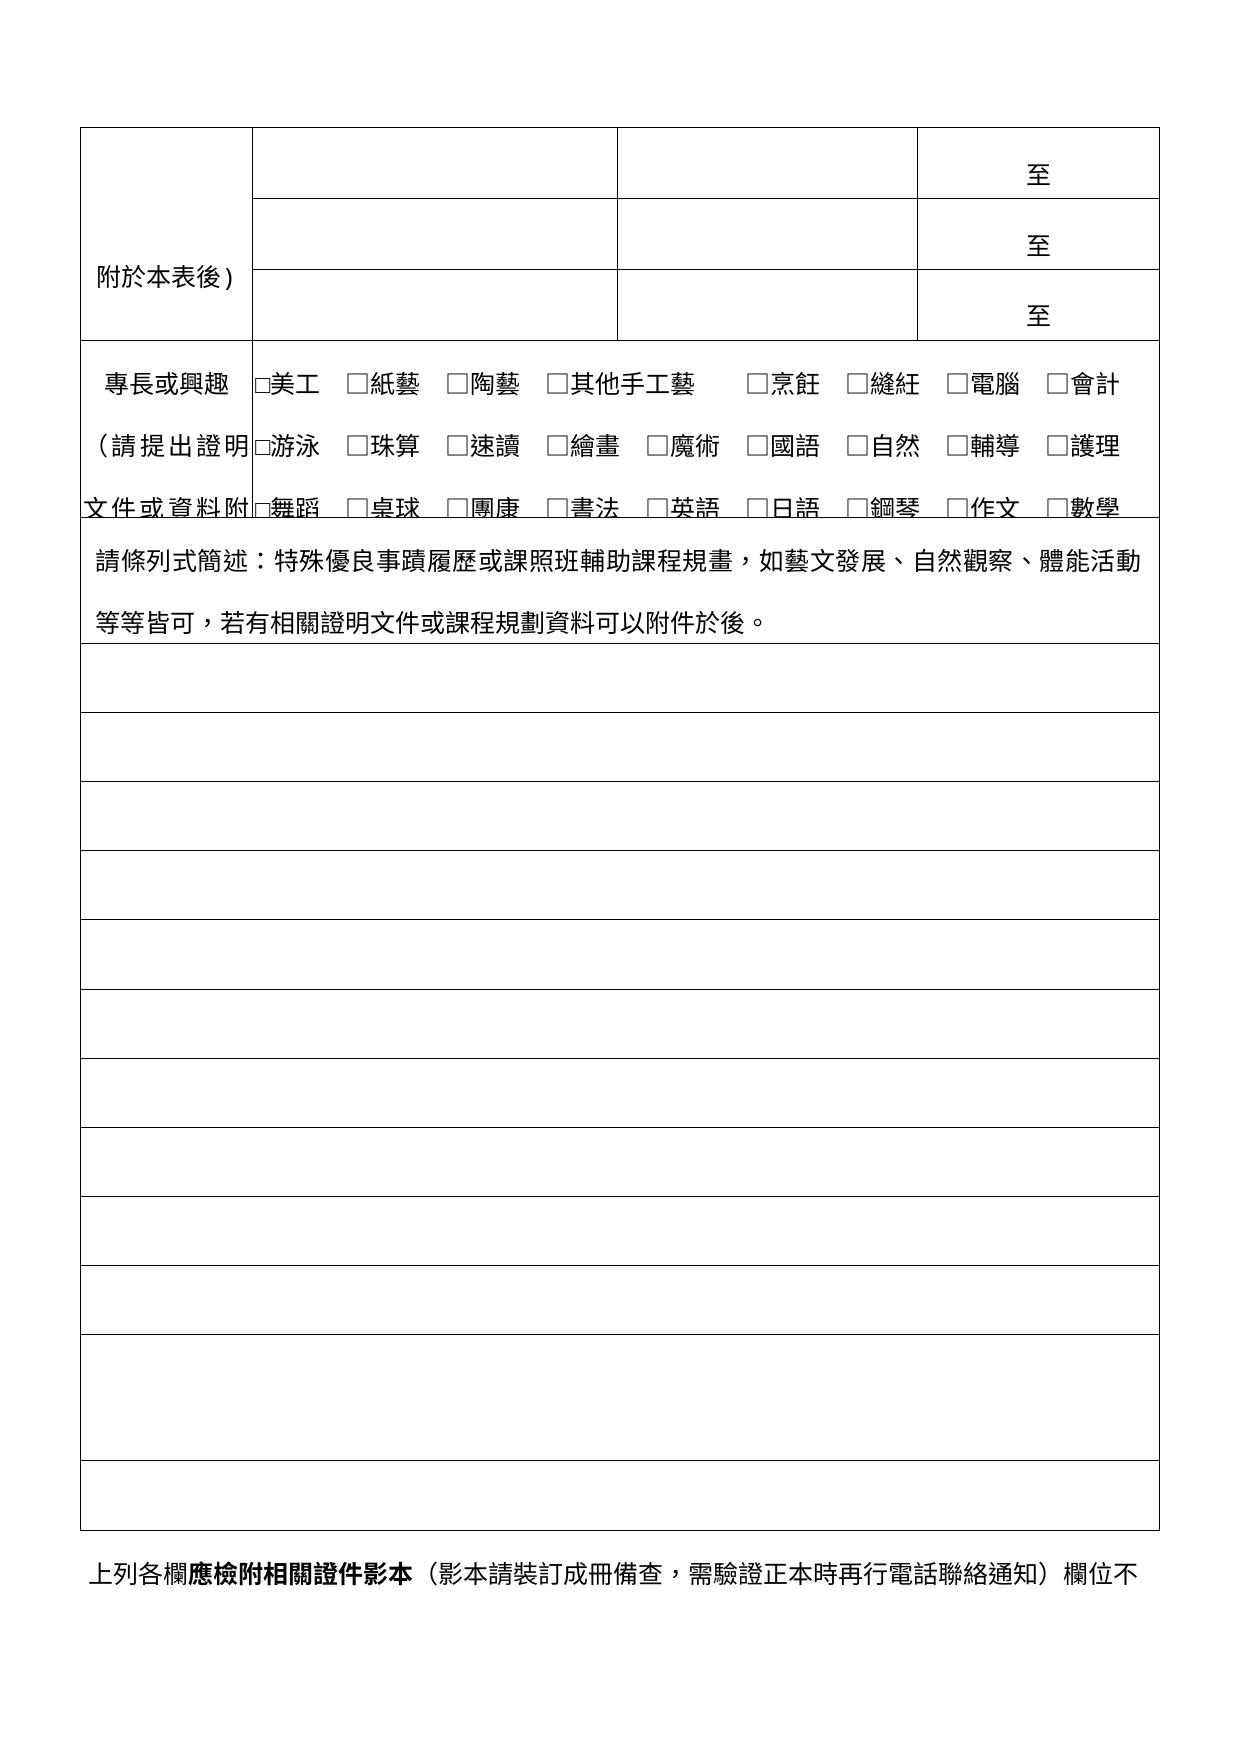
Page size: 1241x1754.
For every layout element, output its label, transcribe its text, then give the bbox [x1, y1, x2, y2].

table_cell [81, 1335, 1159, 1460]
table_cell [81, 1128, 1159, 1196]
table_cell [81, 920, 1159, 988]
table_cell [618, 199, 917, 269]
table_cell [81, 1059, 1159, 1127]
table_cell 至 [918, 270, 1159, 339]
table_cell [618, 128, 917, 198]
table_cell 至 [918, 128, 1159, 198]
text 上列各欄應檢附相關證件影本（影本請裝訂成冊備查，需驗證正本時再行電話聯絡通知）欄位不 [89, 1531, 1152, 1593]
table_cell [81, 713, 1159, 781]
table_cell [81, 990, 1159, 1058]
table_cell [81, 782, 1159, 850]
table_cell [81, 1266, 1159, 1334]
table_cell [253, 270, 617, 339]
table_cell 附於本表後) [81, 128, 252, 339]
table_cell □美工 □紙藝 □陶藝 □其他手工藝 □烹飪 □縫紝 □電腦 □會計 □游泳 □珠算 □速讀 □繪畫 □魔術 □國語 □自然 □輔導 □護理 □舞蹈 □桌球 □團康 □書法 □英語 □日語 □鋼琴 □作文 □數學 □心理諮商 □特教 □音樂 □心算 □其它 [253, 341, 1159, 517]
table_cell [253, 199, 617, 269]
table_cell [81, 1197, 1159, 1265]
table_cell [81, 1461, 1159, 1529]
table_cell [81, 644, 1159, 712]
table_cell [253, 128, 617, 198]
table_cell [618, 270, 917, 339]
table_cell 至 [918, 199, 1159, 269]
table_cell 專長或興趣 （請提出證明文件或資料附於本表後） [81, 341, 252, 517]
table_cell 請條列式簡述：特殊優良事蹟履歷或課照班輔助課程規畫，如藝文發展、自然觀察、體能活動等等皆可，若有相關證明文件或課程規劃資料可以附件於後。 [81, 518, 1159, 643]
table_cell [81, 851, 1159, 919]
